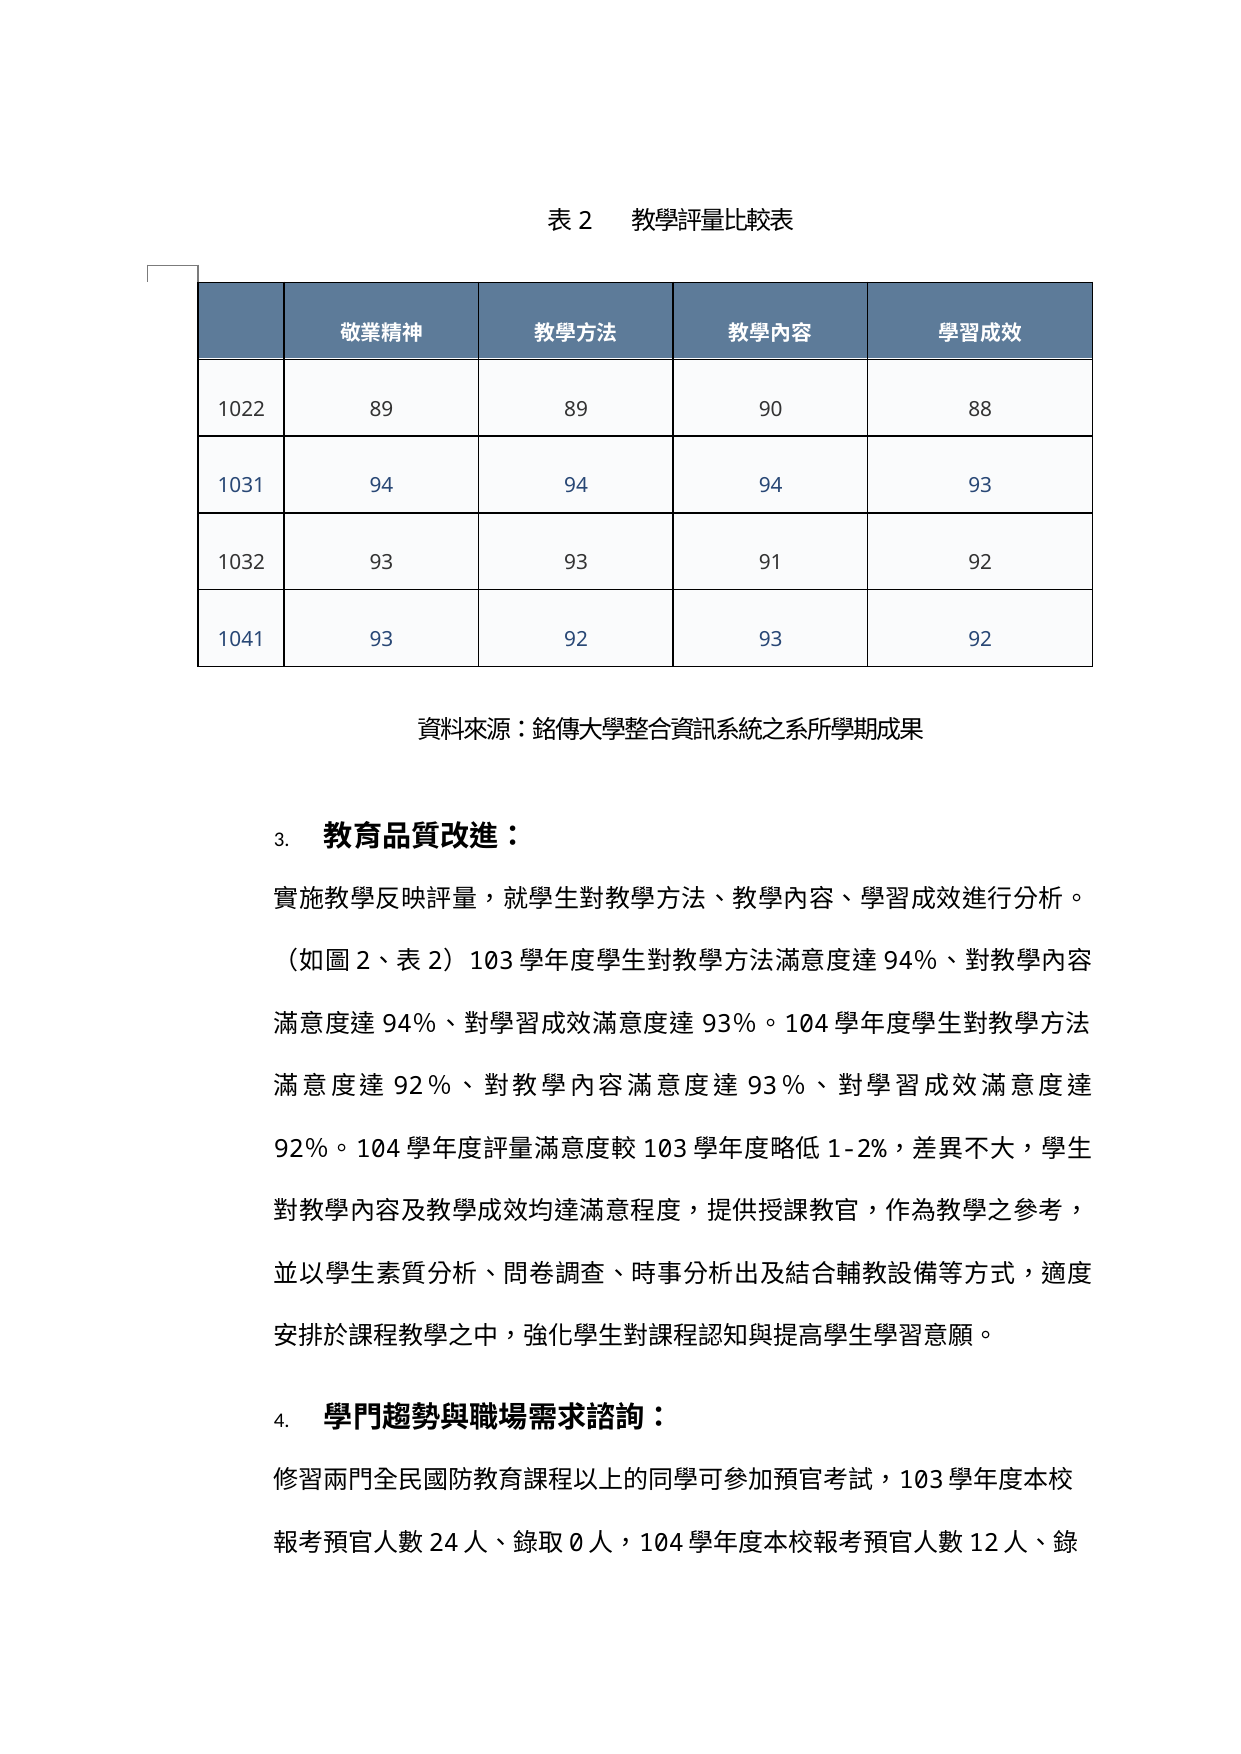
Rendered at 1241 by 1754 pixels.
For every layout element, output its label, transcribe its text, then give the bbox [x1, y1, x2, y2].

table_header [284, 265, 478, 282]
table_cell [181, 435, 197, 512]
table_cell 93 [674, 590, 867, 666]
table_cell 92 [868, 514, 1092, 589]
table_cell 94 [285, 437, 478, 512]
table_cell [181, 359, 197, 435]
table_cell 1031 [199, 437, 283, 512]
table_cell 1041 [199, 590, 283, 666]
table_cell [148, 512, 181, 589]
list 教育品質改進： [274, 792, 1092, 855]
table_cell 88 [868, 360, 1092, 435]
table_cell [181, 282, 197, 358]
table_cell 92 [868, 590, 1092, 666]
table_cell [181, 589, 197, 666]
table_cell [199, 283, 283, 358]
table_cell 1022 [199, 360, 283, 435]
table_cell 93 [868, 437, 1092, 512]
table_cell 學習成效 [868, 283, 1092, 358]
table_cell 93 [285, 514, 478, 589]
list 學門趨勢與職場需求諮詢： [274, 1373, 1092, 1436]
table_cell [181, 512, 197, 589]
table_cell 敬業精神 [285, 283, 478, 358]
table_cell [148, 359, 181, 435]
table_cell [148, 589, 181, 666]
text 表2 教學評量比較表 [251, 177, 1092, 239]
table_cell 91 [674, 514, 867, 589]
table_cell 89 [285, 360, 478, 435]
table_cell 93 [479, 514, 672, 589]
text 修習兩門全民國防教育課程以上的同學可參加預官考試，103學年度本校報考預官人數24人、錄取0人，104學年度本校報考預官人數12人、錄取8人，報考人數下降50%、錄取率增加幅度達66％。兵役制度、預備軍、士官的考選制度改變，加強宣導變革部分，鼓勵學生通過評量，取得折抵役期資格。另持續輔導學生報考預官，或報考各軍事院校，將「職業軍人」納入個人就業的選項之一，提升學生選修意願。 [273, 1436, 1092, 1561]
table_cell 93 [285, 590, 478, 666]
text 資料來源：銘傳大學整合資訊系統之系所學期成果 [251, 686, 1092, 748]
table_cell 89 [479, 360, 672, 435]
table_cell [148, 282, 181, 358]
table_cell 92 [479, 590, 672, 666]
table_cell 1032 [199, 514, 283, 589]
text 實施教學反映評量，就學生對教學方法、教學內容、學習成效進行分析。（如圖2、表2）103學年度學生對教學方法滿意度達94％、對教學內容滿意度達94％、對學習成效滿意度達93％。104學年度學生對教學方法滿意度達92％、對教學內容滿意度達93％、對學習成效滿意度達92％。104學年度評量滿意度較103學年度略低1-2%，差異不大，學生對教學內容及教學成效均達滿意程度，提供授課教官，作為教學之參考，並以學生素質分析、問卷調查、時事分析出及結合輔教設備等方式，適度安排於課程教學之中，強化學生對課程認知與提高學生學習意願。 [273, 855, 1092, 1355]
table_cell 94 [674, 437, 867, 512]
table_header Loading… [181, 266, 197, 282]
table_cell 94 [479, 437, 672, 512]
table_header [148, 266, 181, 282]
table_cell 教學方法 [479, 283, 672, 358]
table_cell [148, 435, 181, 512]
table_header [199, 265, 284, 282]
table_cell 90 [674, 360, 867, 435]
table_header [868, 265, 1092, 282]
table_header [673, 265, 868, 282]
table_cell 教學內容 [674, 283, 867, 358]
table_header [479, 265, 673, 282]
